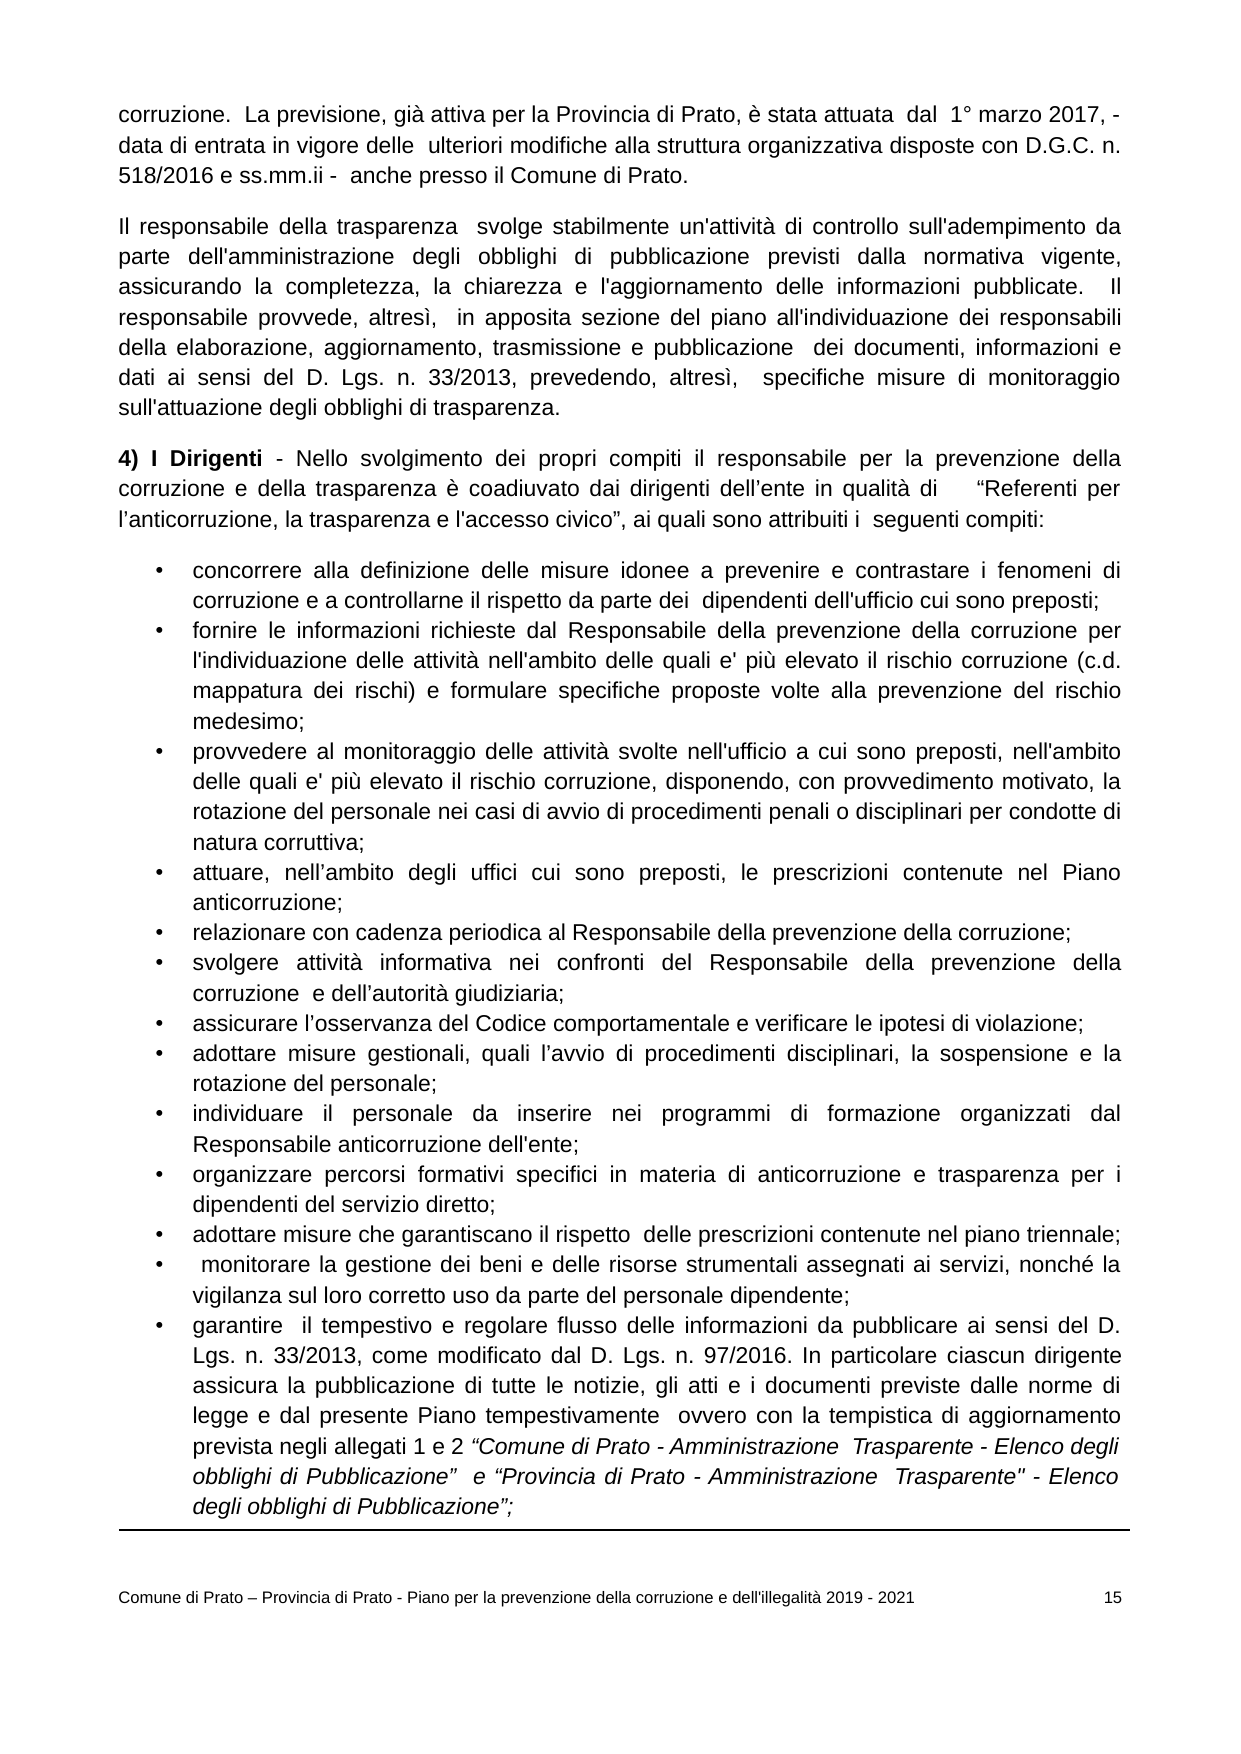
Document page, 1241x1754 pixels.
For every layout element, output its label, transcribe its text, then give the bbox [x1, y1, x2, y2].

list svolgere attività informativa nei confronti del Responsabile della prevenzione della corruzione e dell’autorità giudiziaria; [155, 949, 1122, 1006]
list organizzare percorsi formativi specifici in materia di anticorruzione e trasparenza per i dipendenti del servizio diretto; [155, 1161, 1122, 1217]
list fornire le informazioni richieste dal Responsabile della prevenzione della corruzione per l'individuazione delle attività nell'ambito delle quali e' più elevato il rischio corruzione (c.d. mappatura dei rischi) e formulare specifiche proposte volte alla prevenzione del rischio medesimo; [155, 617, 1122, 734]
list garantire il tempestivo e regolare flusso delle informazioni da pubblicare ai sensi del D. Lgs. n. 33/2013, come modificato dal D. Lgs. n. 97/2016. In particolare ciascun dirigente assicura la pubblicazione di tutte le notizie, gli atti e i documenti previste dalle norme di legge e dal presente Piano tempestivamente ovvero con la tempistica di aggiornamento prevista negli allegati 1 e 2 “Comune di Prato - Amministrazione Trasparente - Elenco degli obblighi di Pubblicazione” e “Provincia di Prato - Amministrazione Trasparente" - Elenco degli obblighi di Pubblicazione”; [155, 1312, 1122, 1519]
text Il responsabile della trasparenza svolge stabilmente un'attività di controllo sull'adempimento da parte dell'amministrazione degli obblighi di pubblicazione previsti dalla normativa vigente, assicurando la completezza, la chiarezza e l'aggiornamento delle informazioni pubblicate. Il responsabile provvede, altresì, in apposita sezione del piano all'individuazione dei responsabili della elaborazione, aggiornamento, trasmissione e pubblicazione dei documenti, informazioni e dati ai sensi del D. Lgs. n. 33/2013, prevedendo, altresì, specifiche misure di monitoraggio sull'attuazione degli obblighi di trasparenza. [118, 213, 1122, 420]
list concorrere alla definizione delle misure idonee a prevenire e contrastare i fenomeni di corruzione e a controllarne il rispetto da parte dei dipendenti dell'ufficio cui sono preposti; [155, 557, 1122, 613]
list provvedere al monitoraggio delle attività svolte nell'ufficio a cui sono preposti, nell'ambito delle quali e' più elevato il rischio corruzione, disponendo, con provvedimento motivato, la rotazione del personale nei casi di avvio di procedimenti penali o disciplinari per condotte di natura corruttiva; [155, 738, 1122, 855]
list adottare misure gestionali, quali l’avvio di procedimenti disciplinari, la sospensione e la rotazione del personale; [155, 1040, 1122, 1096]
list attuare, nell’ambito degli uffici cui sono preposti, le prescrizioni contenute nel Piano anticorruzione; [155, 859, 1122, 915]
list assicurare l’osservanza del Codice comportamentale e verificare le ipotesi di violazione; [155, 1010, 1122, 1036]
text corruzione. La previsione, già attiva per la Provincia di Prato, è stata attuata dal 1° marzo 2017, - data di entrata in vigore delle ulteriori modifiche alla struttura organizzativa disposte con D.G.C. n. 518/2016 e ss.mm.ii - anche presso il Comune di Prato. [118, 101, 1122, 188]
list adottare misure che garantiscano il rispetto delle prescrizioni contenute nel piano triennale; [155, 1221, 1122, 1247]
text 4) I Dirigenti - Nello svolgimento dei propri compiti il responsabile per la prevenzione della corruzione e della trasparenza è coadiuvato dai dirigenti dell’ente in qualità di “Referenti per l’anticorruzione, la trasparenza e l'accesso civico”, ai quali sono attribuiti i seguenti compiti: [118, 445, 1122, 532]
list individuare il personale da inserire nei programmi di formazione organizzati dal Responsabile anticorruzione dell'ente; [155, 1100, 1122, 1157]
list monitorare la gestione dei beni e delle risorse strumentali assegnati ai servizi, nonché la vigilanza sul loro corretto uso da parte del personale dipendente; [155, 1251, 1122, 1308]
list relazionare con cadenza periodica al Responsabile della prevenzione della corruzione; [155, 919, 1122, 945]
